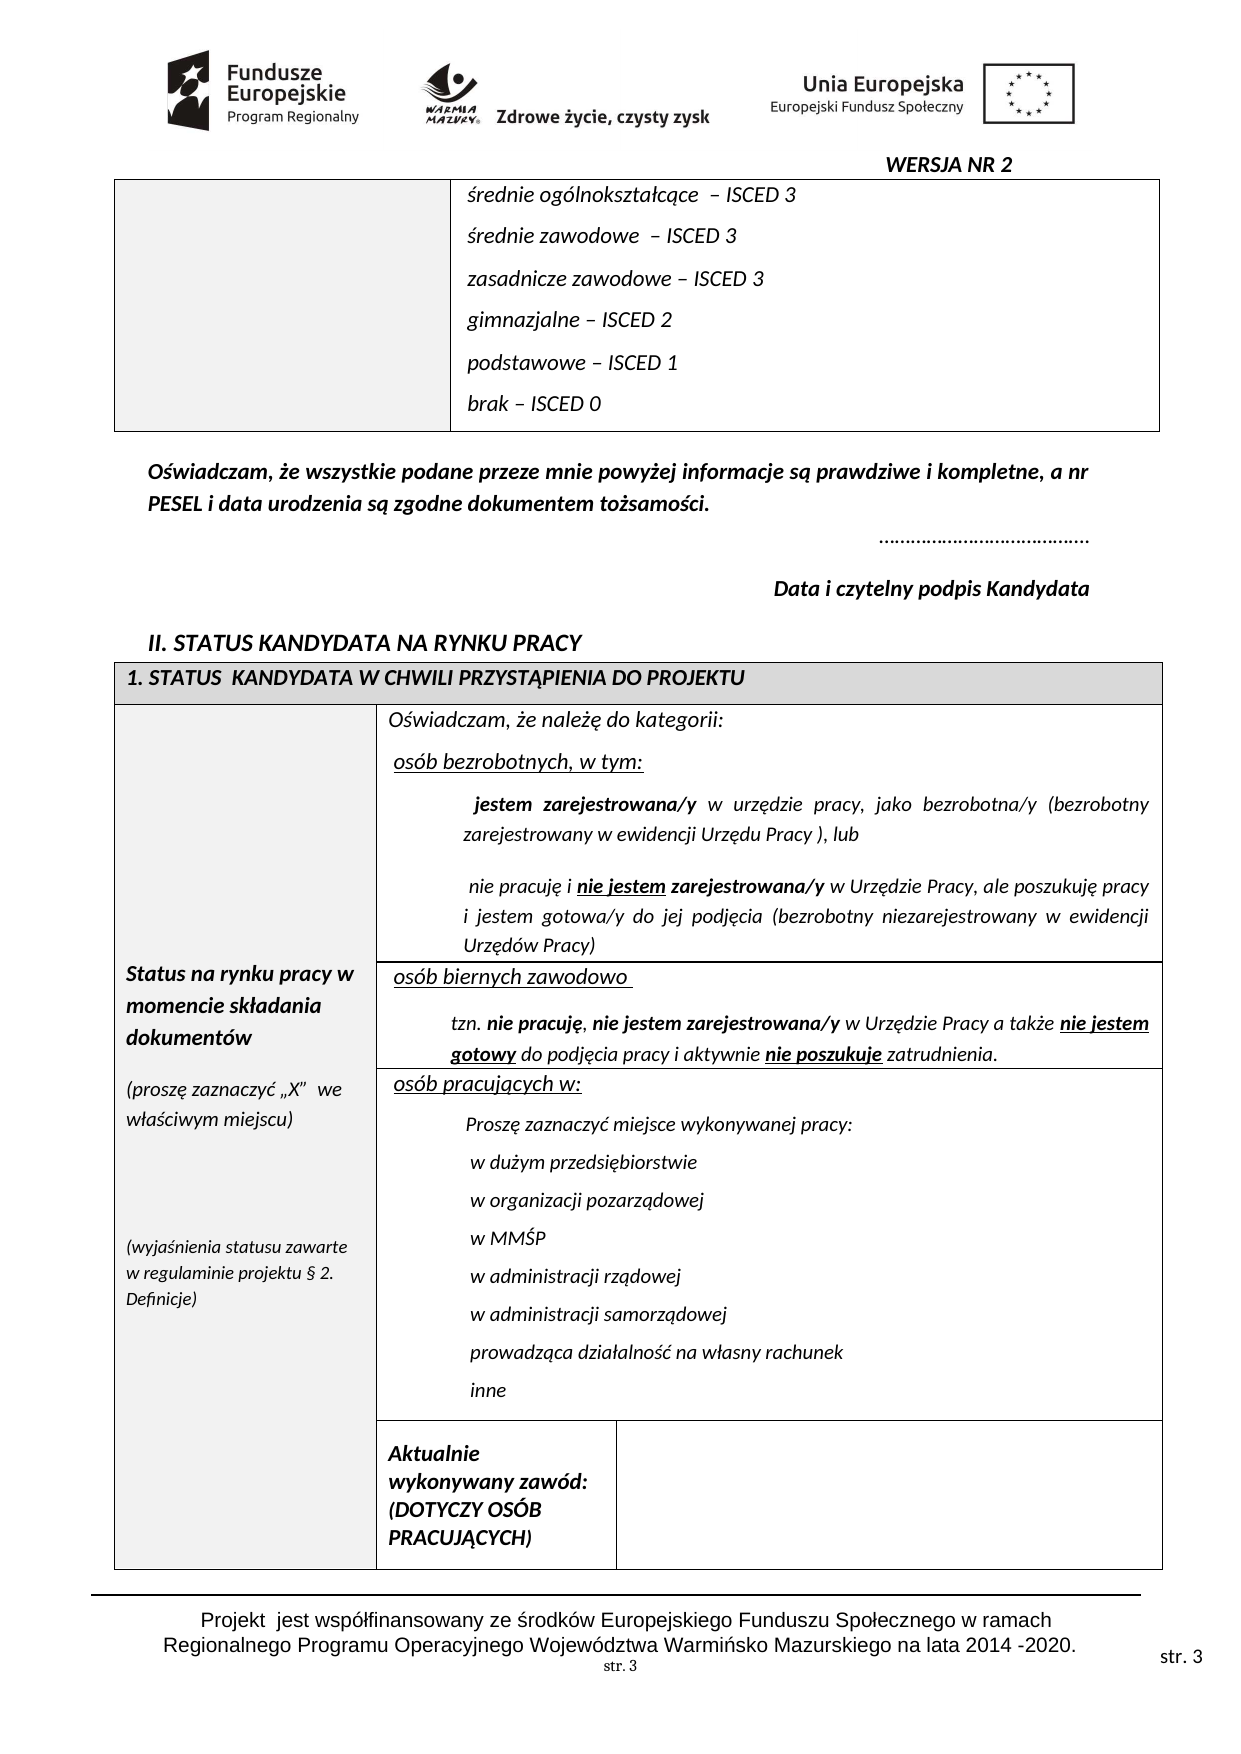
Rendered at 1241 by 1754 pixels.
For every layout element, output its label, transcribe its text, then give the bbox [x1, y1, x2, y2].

table_header 1. STATUS KANDYDATA W CHWILI PRZYSTĄPIENIA DO PROJEKTU [115, 663, 1162, 704]
table_cell Aktualnie wykonywany zawód: (DOTYCZY OSÓB PRACUJĄCYCH) [377, 1421, 616, 1568]
table_cell [617, 1421, 1162, 1568]
table_cell osób biernych zawodowo tzn. nie pracuję, nie jestem zarejestrowana/y w Urzędzie Pracy a także nie jestem gotowy do podjęcia pracy i aktywnie nie poszukuje zatrudnienia. [377, 963, 1162, 1068]
table_cell średnie ogólnokształcące – ISCED 3 średnie zawodowe – ISCED 3 zasadnicze zawodowe – ISCED 3 gimnazjalne – ISCED 2 podstawowe – ISCED 1 brak – ISCED 0 [451, 180, 1159, 431]
table_cell [115, 180, 450, 431]
text II. STATUS KANDYDATA NA RYNKU PRACY [148, 627, 1093, 658]
text Oświadczam, że wszystkie podane przeze mnie powyżej informacje są prawdziwe i kompletne, a nr PESEL i data urodzenia są zgodne dokumentem tożsamości. [148, 457, 1093, 517]
table_cell osób pracujących w: Proszę zaznaczyć miejsce wykonywanej pracy: w dużym przedsiębiorstwie w organizacji pozarządowej w MMŚP w administracji rządowej w administracji samorządowej prowadząca działalność na własny rachunek inne [377, 1069, 1162, 1420]
table_cell Status na rynku pracy w momencie składania dokumentów (proszę zaznaczyć „X” we właściwym miejscu) (wyjaśnienia statusu zawarte w regulaminie projektu § 2. Definicje) [115, 705, 376, 1568]
text …………………………………. [148, 521, 1093, 549]
text Data i czytelny podpis Kandydata [148, 574, 1093, 602]
table_cell Oświadczam, że należę do kategorii: osób bezrobotnych, w tym: jestem zarejestrowana/y w urzędzie pracy, jako bezrobotna/y (bezrobotny zarejestrowany w ewidencji Urzędu Pracy ), lub nie pracuję i nie jestem zarejestrowana/y w Urzędzie Pracy, ale poszukuję pracy i jestem gotowa/y do jej podjęcia (bezrobotny niezarejestrowany w ewidencji Urzędów Pracy) [377, 705, 1162, 961]
